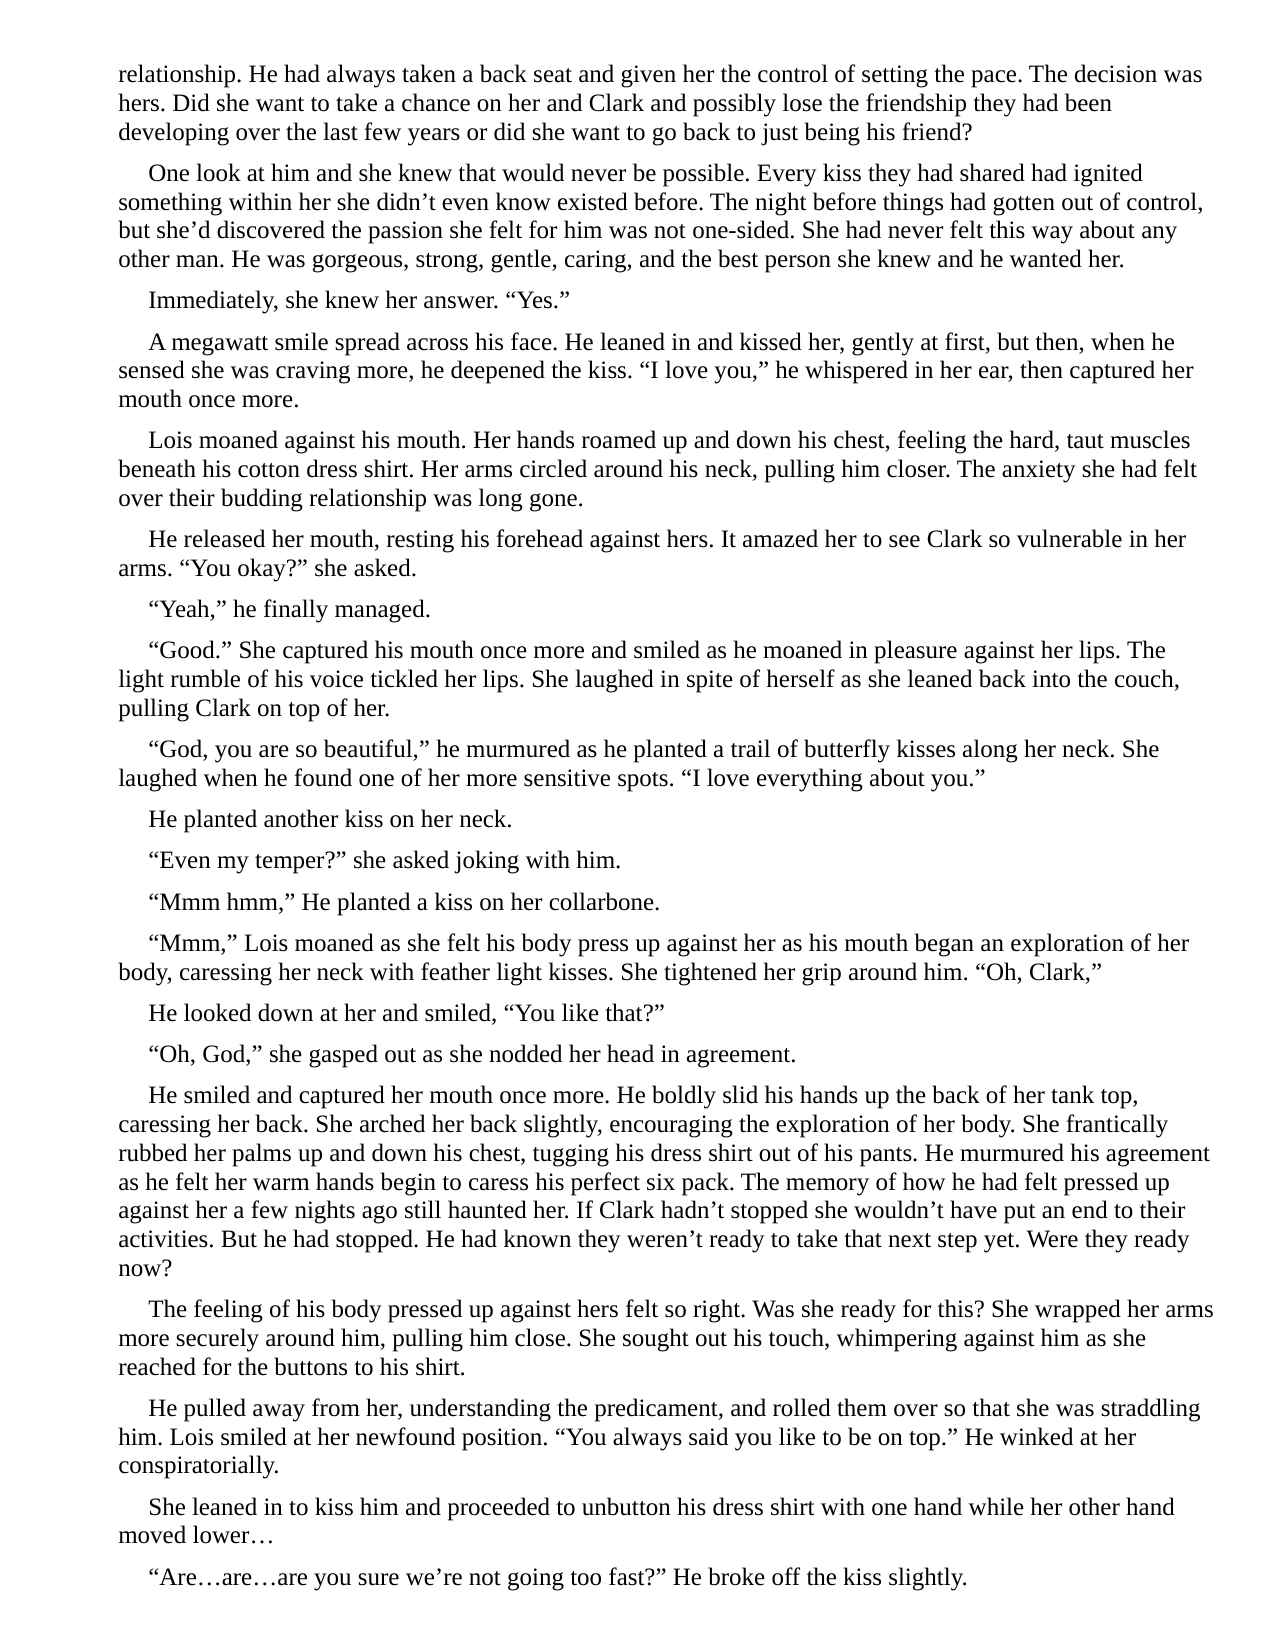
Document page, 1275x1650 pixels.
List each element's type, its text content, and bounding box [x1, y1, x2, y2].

text He smiled and captured her mouth once more. He boldly slid his hands up the back of her tank top, caressing her back. She arched her back slightly, encouraging the exploration of her body. She frantically rubbed her palms up and down his chest, tugging his dress shirt out of his pants. He murmured his agreement as he felt her warm hands begin to caress his perfect six pack. The memory of how he had felt pressed up against her a few nights ago still haunted her. If Clark hadn’t stopped she wouldn’t have put an end to their activities. But he had stopped. He had known they weren’t ready to take that next step yet. Were they ready now? [118, 1080, 1216, 1282]
text “Oh, God,” she gasped out as she nodded her head in agreement. [118, 1039, 1216, 1068]
text “Yeah,” he finally managed. [118, 594, 1216, 623]
text One look at him and she knew that would never be possible. Every kiss they had shared had ignited something within her she didn’t even know existed before. The night before things had gotten out of control, but she’d discovered the passion she felt for him was not one-sided. She had never felt this way about any other man. He was gorgeous, strong, gentle, caring, and the best person she knew and he wanted her. [118, 158, 1216, 273]
text “Are…are…are you sure we’re not going too fast?” He broke off the kiss slightly. [118, 1562, 1216, 1590]
text A megawatt smile spread across his face. He leaned in and kissed her, gently at first, but then, when he sensed she was craving more, he deepened the kiss. “I love you,” he whispered in her ear, then captured her mouth once more. [118, 327, 1216, 413]
text “Even my temper?” she asked joking with him. [118, 845, 1216, 874]
text He planted another kiss on her neck. [118, 804, 1216, 833]
text He looked down at her and smiled, “You like that?” [118, 998, 1216, 1027]
text “God, you are so beautiful,” he murmured as he planted a trail of butterfly kisses along her neck. She laughed when he found one of her more sensitive spots. “I love everything about you.” [118, 734, 1216, 792]
text He pulled away from her, understanding the predicament, and rolled them over so that she was straddling him. Lois smiled at her newfound position. “You always said you like to be on top.” He winked at her conspiratorially. [118, 1393, 1216, 1479]
text He released her mouth, resting his forehead against hers. It amazed her to see Clark so vulnerable in her arms. “You okay?” she asked. [118, 524, 1216, 582]
text “Good.” She captured his mouth once more and smiled as he moaned in pleasure against her lips. The light rumble of his voice tickled her lips. She laughed in spite of herself as she leaned back into the couch, pulling Clark on top of her. [118, 635, 1216, 722]
text The feeling of his body pressed up against hers felt so right. Was she ready for this? She wrapped her arms more securely around him, pulling him close. She sought out his touch, whimpering against him as she reached for the buttons to his shirt. [118, 1294, 1216, 1380]
text relationship. He had always taken a back seat and given her the control of setting the pace. The decision was hers. Did she want to take a chance on her and Clark and possibly lose the friendship they had been developing over the last few years or did she want to go back to just being his friend? [118, 59, 1216, 145]
text Immediately, she knew her answer. “Yes.” [118, 285, 1216, 314]
text Lois moaned against his mouth. Her hands roamed up and down his chest, feeling the hard, taut muscles beneath his cotton dress shirt. Her arms circled around his neck, pulling him closer. The anxiety she had felt over their budding relationship was long gone. [118, 425, 1216, 512]
text “Mmm hmm,” He planted a kiss on her collarbone. [118, 887, 1216, 915]
text “Mmm,” Lois moaned as she felt his body press up against her as his mouth began an exploration of her body, caressing her neck with feather light kisses. She tightened her grip around him. “Oh, Clark,” [118, 928, 1216, 985]
text She leaned in to kiss him and proceeded to unbutton his dress shirt with one hand while her other hand moved lower… [118, 1492, 1216, 1549]
